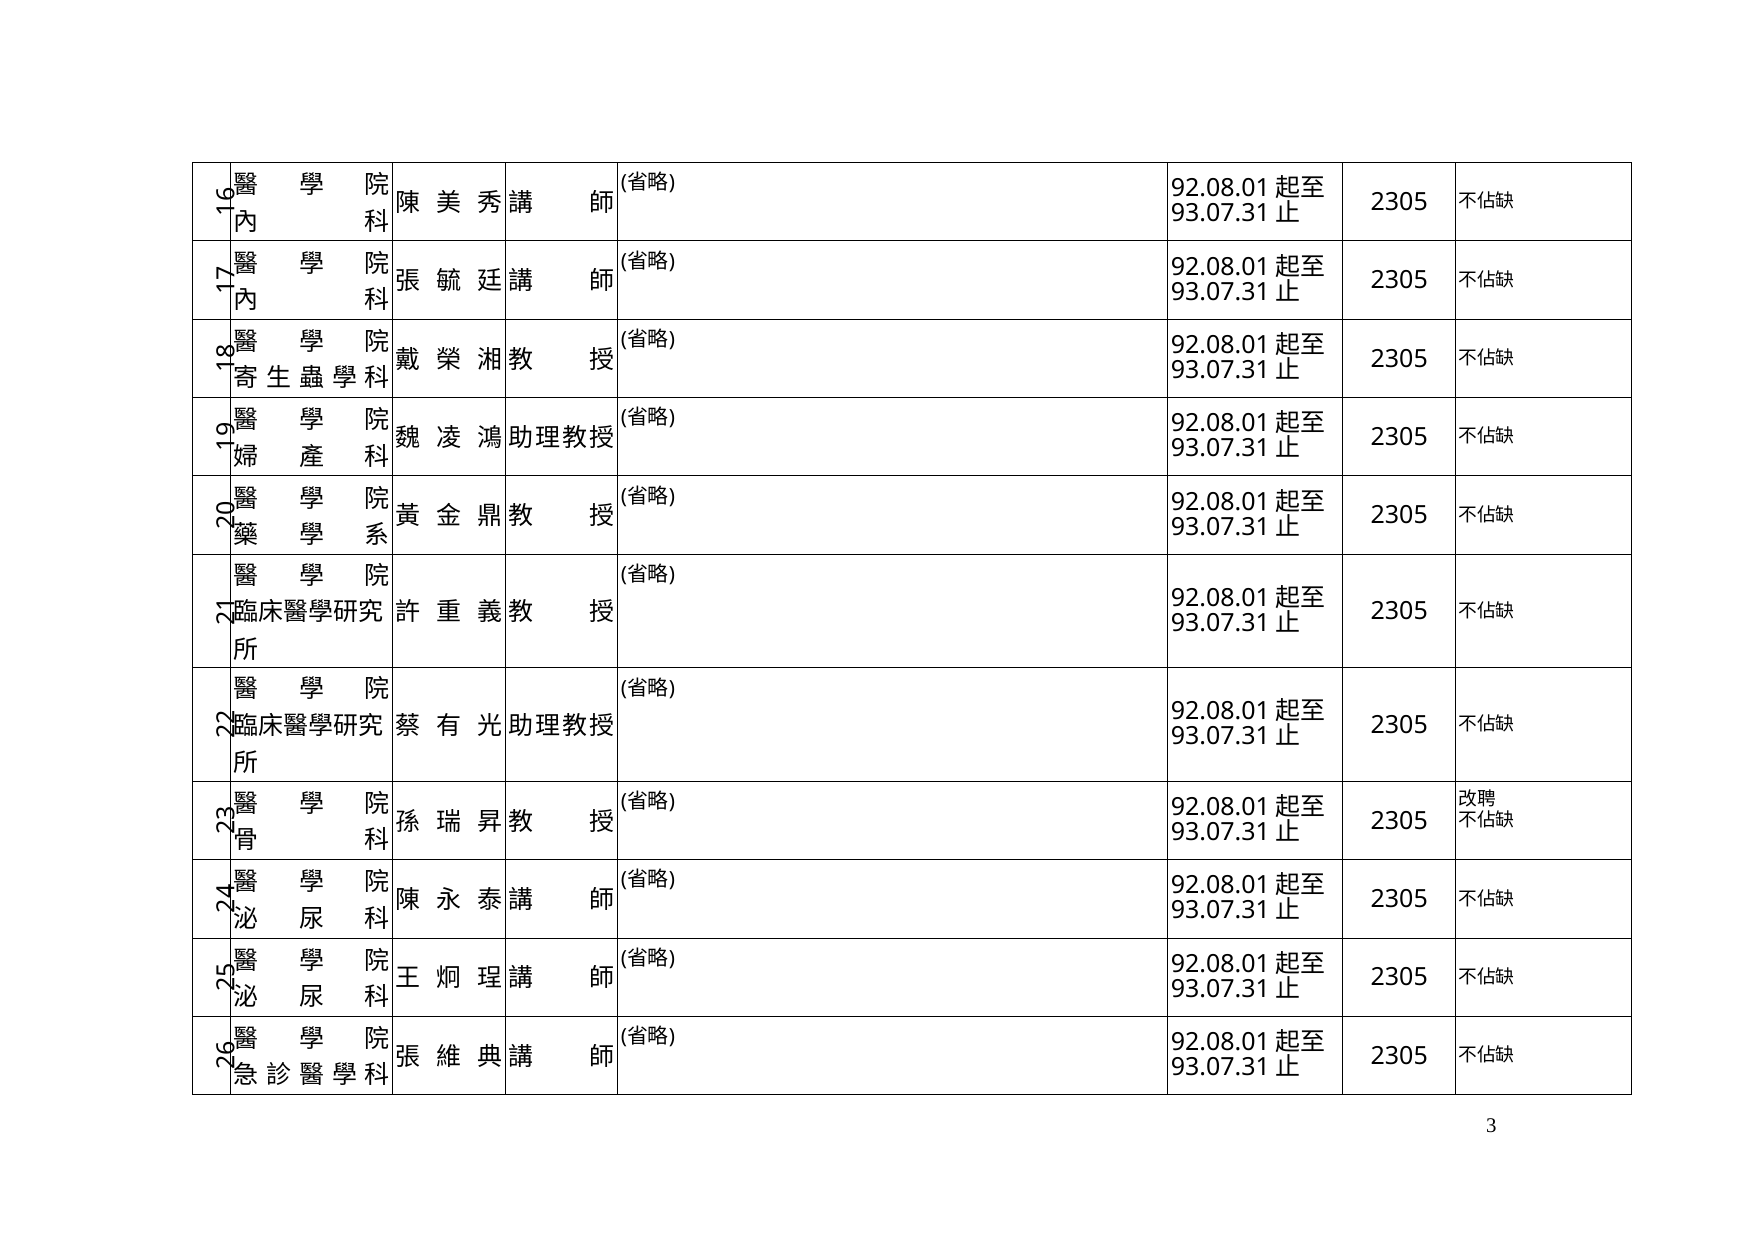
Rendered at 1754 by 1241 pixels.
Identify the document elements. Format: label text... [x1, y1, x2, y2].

table_cell 2305 [1343, 668, 1455, 781]
table_cell 助理教授 [506, 668, 617, 781]
table_cell 醫學院 婦產科 [231, 398, 392, 475]
table_cell 92.08.01起至93.07.31止 [1168, 668, 1342, 781]
table_cell 不佔缺 [1456, 668, 1631, 781]
table_cell 不佔缺 [1456, 320, 1631, 397]
table_cell 魏凌鴻 [393, 398, 505, 475]
table_cell 92.08.01起至93.07.31止 [1168, 476, 1342, 554]
table_cell 92.08.01起至93.07.31止 [1168, 1017, 1342, 1094]
table_cell 不佔缺 [1456, 241, 1631, 319]
table_cell 2305 [1343, 398, 1455, 475]
table_cell 醫學院 臨床醫學研究所 [231, 555, 392, 667]
table_cell (省略) [618, 241, 1167, 319]
table_cell 2305 [1343, 163, 1455, 240]
table_cell 張毓廷 [393, 241, 505, 319]
table_cell 不佔缺 [1456, 860, 1631, 937]
table_cell 92.08.01起至93.07.31止 [1168, 398, 1342, 475]
table_cell 20 [193, 476, 230, 554]
table_cell 孫瑞昇 [393, 782, 505, 859]
table_cell 92.08.01起至93.07.31止 [1168, 163, 1342, 240]
table_cell 92.08.01起至93.07.31止 [1168, 860, 1342, 937]
table_cell (省略) [618, 320, 1167, 397]
table_cell 醫學院 臨床醫學研究所 [231, 668, 392, 781]
table_cell 助理教授 [506, 398, 617, 475]
table_cell 23 [193, 782, 230, 859]
table_cell (省略) [618, 860, 1167, 937]
table_cell 17 [193, 241, 230, 319]
table_cell 改聘 不佔缺 [1456, 782, 1631, 859]
table_cell 92.08.01起至93.07.31止 [1168, 555, 1342, 667]
table_cell 92.08.01起至93.07.31止 [1168, 241, 1342, 319]
table_cell 2305 [1343, 476, 1455, 554]
table_cell 2305 [1343, 1017, 1455, 1094]
table_cell 2305 [1343, 939, 1455, 1016]
table_cell 不佔缺 [1456, 163, 1631, 240]
table_cell (省略) [618, 398, 1167, 475]
table_cell 醫學院 泌尿科 [231, 939, 392, 1016]
table_cell 醫學院 內科 [231, 241, 392, 319]
table_cell 教授 [506, 320, 617, 397]
table_cell 陳永泰 [393, 860, 505, 937]
table_cell 18 [193, 320, 230, 397]
table_cell 不佔缺 [1456, 476, 1631, 554]
table_cell 王炯珵 [393, 939, 505, 1016]
table_cell 醫學院 骨科 [231, 782, 392, 859]
table_cell 醫學院 藥學系 [231, 476, 392, 554]
table_cell 講師 [506, 939, 617, 1016]
table_cell 26 [193, 1017, 230, 1094]
table_cell 講師 [506, 163, 617, 240]
table_cell 16 [193, 163, 230, 240]
table_cell 醫學院 泌尿科 [231, 860, 392, 937]
table_cell 不佔缺 [1456, 939, 1631, 1016]
table_cell 戴榮湘 [393, 320, 505, 397]
table_cell 醫學院 急診醫學科 [231, 1017, 392, 1094]
table_cell 2305 [1343, 860, 1455, 937]
table_cell 2305 [1343, 320, 1455, 397]
table_cell 2305 [1343, 241, 1455, 319]
table_cell 教授 [506, 782, 617, 859]
table_cell 蔡有光 [393, 668, 505, 781]
table_cell 陳美秀 [393, 163, 505, 240]
table_cell (省略) [618, 163, 1167, 240]
table_cell 講師 [506, 241, 617, 319]
table_cell 教授 [506, 555, 617, 667]
table_cell 講師 [506, 1017, 617, 1094]
table_cell 24 [193, 860, 230, 937]
table_cell (省略) [618, 939, 1167, 1016]
table_cell (省略) [618, 782, 1167, 859]
table_cell 92.08.01起至93.07.31止 [1168, 782, 1342, 859]
table_cell (省略) [618, 1017, 1167, 1094]
table_cell 92.08.01起至93.07.31止 [1168, 320, 1342, 397]
table_cell 25 [193, 939, 230, 1016]
table_cell 不佔缺 [1456, 398, 1631, 475]
table_cell 2305 [1343, 555, 1455, 667]
table_cell 教授 [506, 476, 617, 554]
table_cell 醫學院 寄生蟲學科 [231, 320, 392, 397]
table_cell 19 [193, 398, 230, 475]
table_cell (省略) [618, 668, 1167, 781]
table_cell (省略) [618, 555, 1167, 667]
table_cell 許重義 [393, 555, 505, 667]
table_cell 22 [193, 668, 230, 781]
table_cell 張維典 [393, 1017, 505, 1094]
table_cell 92.08.01起至93.07.31止 [1168, 939, 1342, 1016]
table_cell 2305 [1343, 782, 1455, 859]
table_cell 講師 [506, 860, 617, 937]
table_cell 不佔缺 [1456, 555, 1631, 667]
table_cell 不佔缺 [1456, 1017, 1631, 1094]
table_cell 21 [193, 555, 230, 667]
table_cell (省略) [618, 476, 1167, 554]
table_cell 醫學院 內科 [231, 163, 392, 240]
table_cell 黃金鼎 [393, 476, 505, 554]
